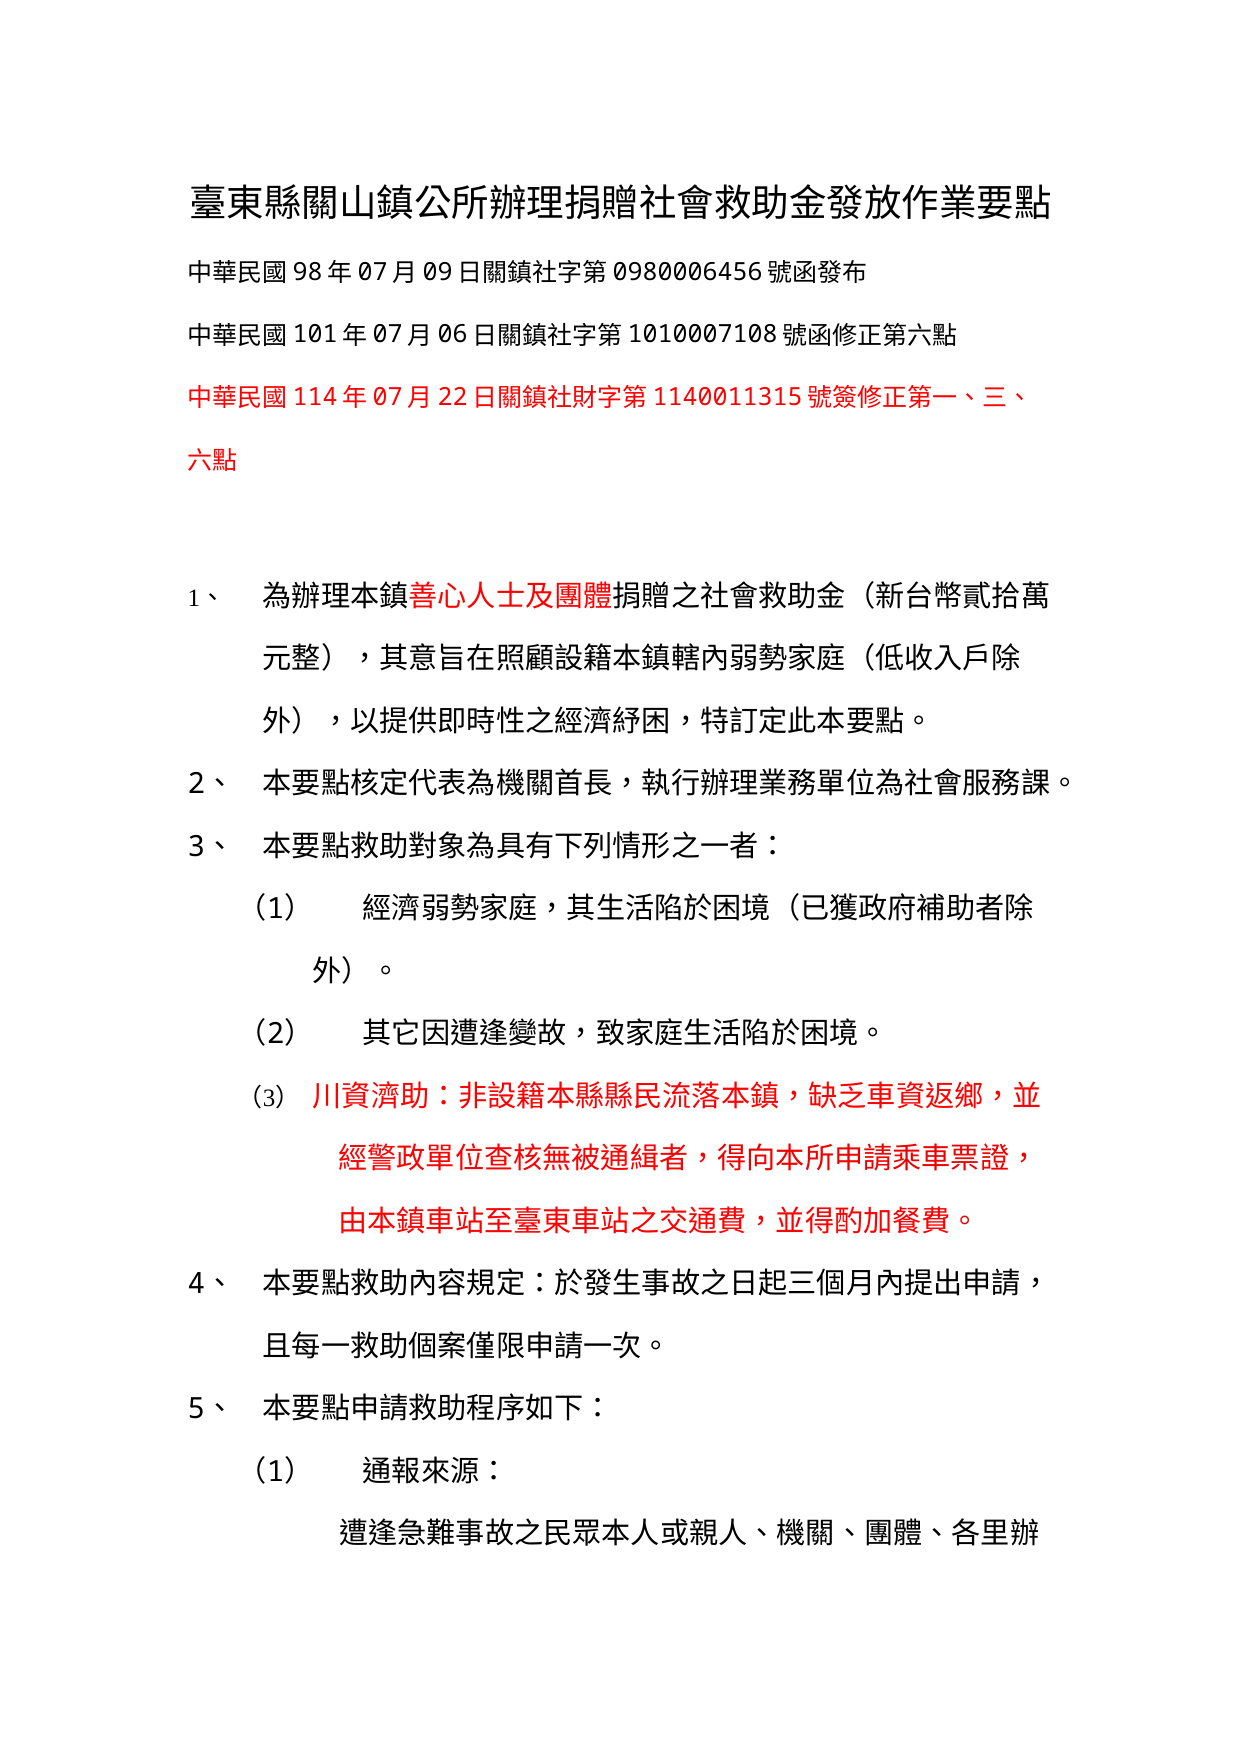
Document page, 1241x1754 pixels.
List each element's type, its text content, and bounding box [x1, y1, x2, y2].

list 川資濟助：非設籍本縣縣民流落本鎮，缺乏車資返鄉，並經警政單位查核無被通緝者，得向本所申請乘車票證，由本鎮車站至臺東車站之交通費，並得酌加餐費。 [238, 1052, 1053, 1239]
list 本要點申請救助程序如下： [187, 1364, 1053, 1427]
text 中華民國98年07月09日關鎮社字第0980006456號函發布 [187, 239, 1053, 302]
list 本要點救助對象為具有下列情形之一者： [187, 802, 1053, 864]
list 為辦理本鎮善心人士及團體捐贈之社會救助金（新台幣貳拾萬元整），其意旨在照顧設籍本鎮轄內弱勢家庭（低收入戶除外），以提供即時性之經濟紓困，特訂定此本要點。 [187, 552, 1053, 739]
text 臺東縣關山鎮公所辦理捐贈社會救助金發放作業要點 [187, 158, 1053, 221]
list 本要點救助內容規定：於發生事故之日起三個月內提出申請，且每一救助個案僅限申請一次。 [187, 1239, 1053, 1364]
list 本要點核定代表為機關首長，執行辦理業務單位為社會服務課。 [187, 739, 1053, 802]
text 遭逢急難事故之民眾本人或親人、機關、團體、各里辦 [339, 1489, 1053, 1552]
text 中華民國114年07月22日關鎮社財字第1140011315號簽修正第一、三、六點 [187, 364, 1053, 489]
text 中華民國101年07月06日關鎮社字第1010007108號函修正第六點 [187, 302, 1053, 364]
list 通報來源： [237, 1427, 1053, 1489]
list 經濟弱勢家庭，其生活陷於困境（已獲政府補助者除外）。 [237, 864, 1053, 989]
list 其它因遭逢變故，致家庭生活陷於困境。 [237, 989, 1053, 1052]
